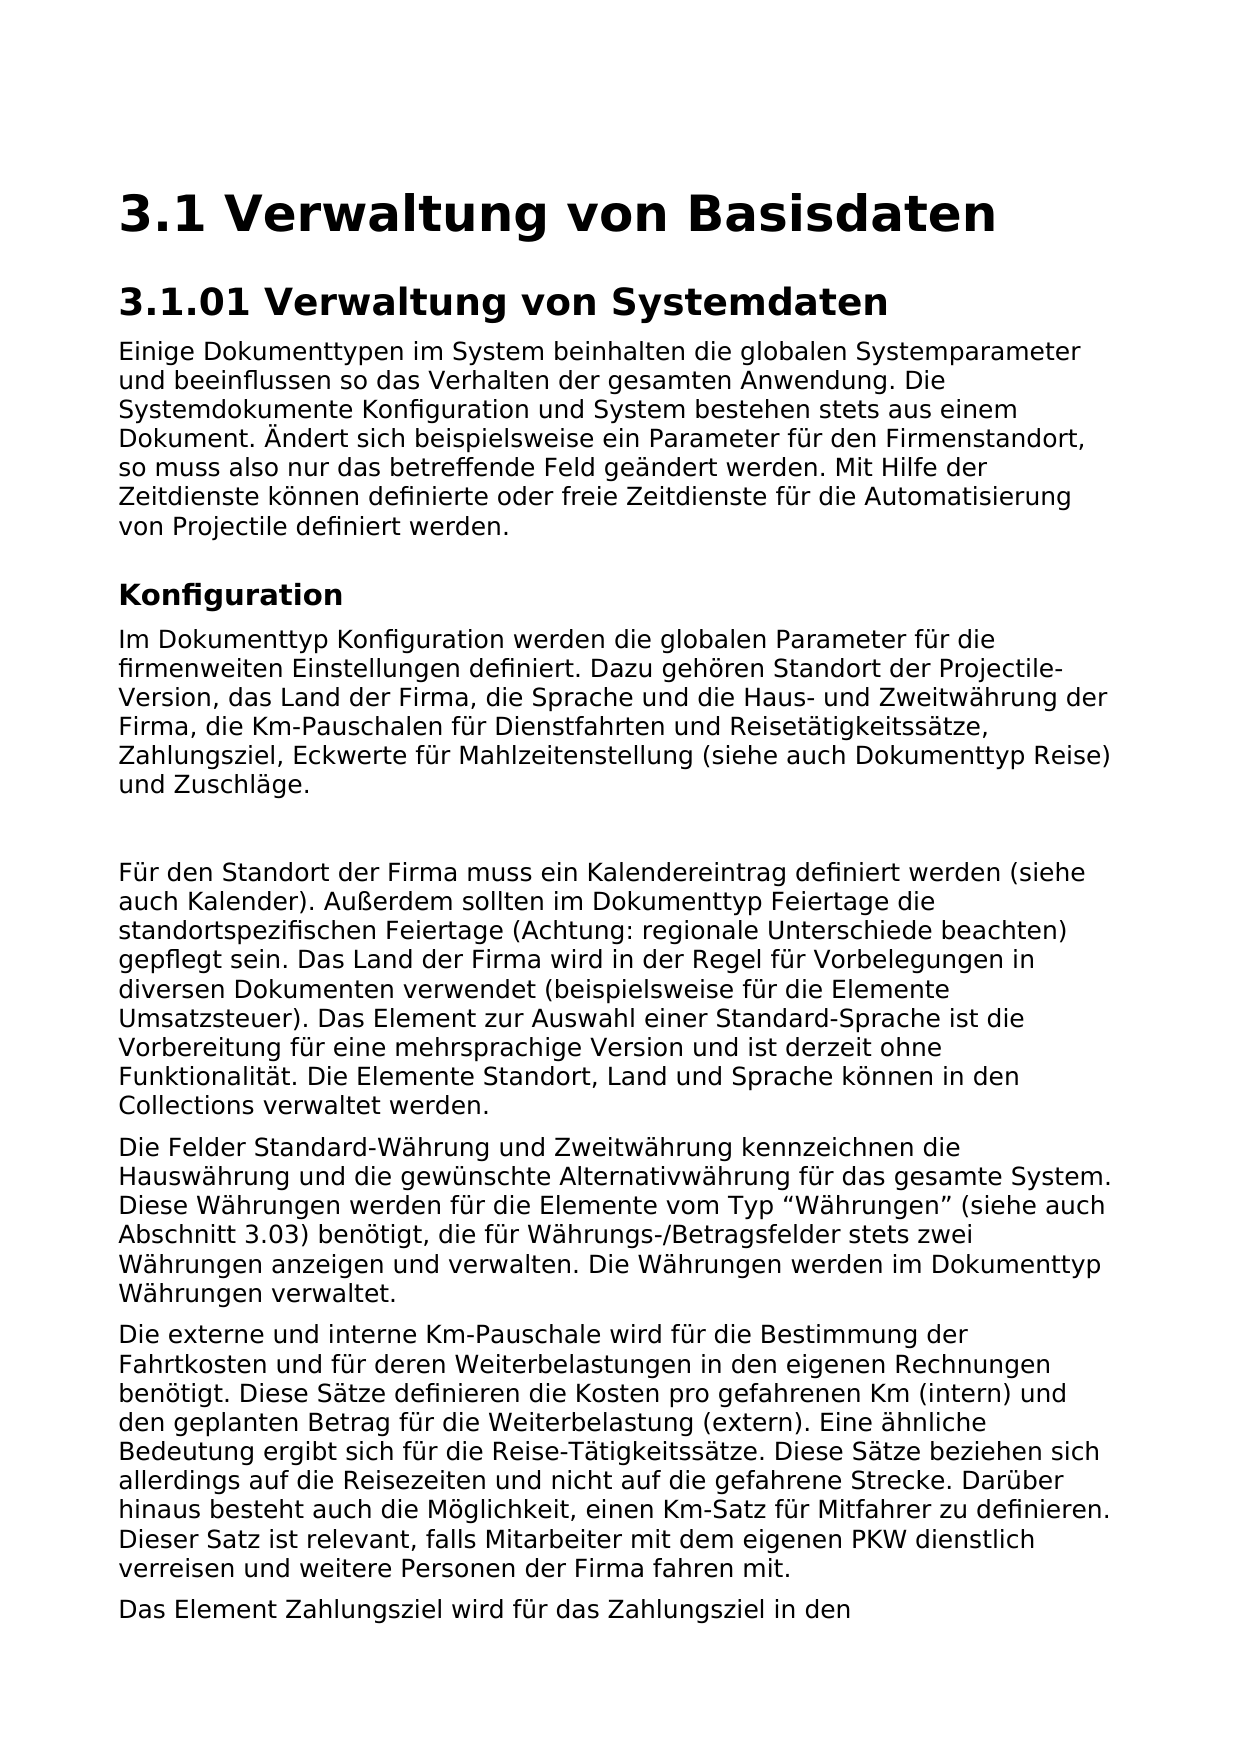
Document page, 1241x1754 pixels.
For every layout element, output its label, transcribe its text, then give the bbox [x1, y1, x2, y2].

text Das Element Zahlungsziel wird für das Zahlungsziel in den [118, 1596, 1122, 1625]
text Im Dokumenttyp Konfiguration werden die globalen Parameter für die firmenweiten Einstellungen definiert. Dazu gehören Standort der Projectile-Version, das Land der Firma, die Sprache und die Haus- und Zweitwährung der Firma, die Km-Pauschalen für Dienstfahrten und Reisetätigkeitssätze, Zahlungsziel, Eckwerte für Mahlzeitenstellung (siehe auch Dokumenttyp Reise) und Zuschläge. [118, 625, 1122, 800]
subtitle 3.1 Verwaltung von Basisdaten [118, 185, 1122, 243]
text Einige Dokumenttypen im System beinhalten die globalen Systemparameter und beeinflussen so das Verhalten der gesamten Anwendung. Die Systemdokumente Konfiguration und System bestehen stets aus einem Dokument. Ändert sich beispielsweise ein Parameter für den Firmenstandort, so muss also nur das betreffende Feld geändert werden. Mit Hilfe der Zeitdienste können definierte oder freie Zeitdienste für die Automatisierung von Projectile definiert werden. [118, 337, 1122, 541]
text Die externe und interne Km-Pauschale wird für die Bestimmung der Fahrtkosten und für deren Weiterbelastungen in den eigenen Rechnungen benötigt. Diese Sätze definieren die Kosten pro gefahrenen Km (intern) und den geplanten Betrag für die Weiterbelastung (extern). Eine ähnliche Bedeutung ergibt sich für die Reise-Tätigkeitssätze. Diese Sätze beziehen sich allerdings auf die Reisezeiten und nicht auf die gefahrene Strecke. Darüber hinaus besteht auch die Möglichkeit, einen Km-Satz für Mitfahrer zu definieren. Dieser Satz ist relevant, falls Mitarbeiter mit dem eigenen PKW dienstlich verreisen und weitere Personen der Firma fahren mit. [118, 1321, 1122, 1583]
subtitle Konfiguration [118, 578, 1122, 612]
subtitle 3.1.01 Verwaltung von Systemdaten [118, 281, 1122, 324]
text Für den Standort der Firma muss ein Kalendereintrag definiert werden (siehe auch Kalender). Außerdem sollten im Dokumenttyp Feiertage die standortspezifischen Feiertage (Achtung: regionale Unterschiede beachten) gepflegt sein. Das Land der Firma wird in der Regel für Vorbelegungen in diversen Dokumenten verwendet (beispielsweise für die Elemente Umsatzsteuer). Das Element zur Auswahl einer Standard-Sprache ist die Vorbereitung für eine mehrsprachige Version und ist derzeit ohne Funktionalität. Die Elemente Standort, Land und Sprache können in den Collections verwaltet werden. [118, 858, 1122, 1121]
text Die Felder Standard-Währung und Zweitwährung kennzeichnen die Hauswährung und die gewünschte Alternativwährung für das gesamte System. Diese Währungen werden für die Elemente vom Typ “Währungen” (siehe auch Abschnitt 3.03) benötigt, die für Währungs-/Betragsfelder stets zwei Währungen anzeigen und verwalten. Die Währungen werden im Dokumenttyp Währungen verwaltet. [118, 1133, 1122, 1308]
